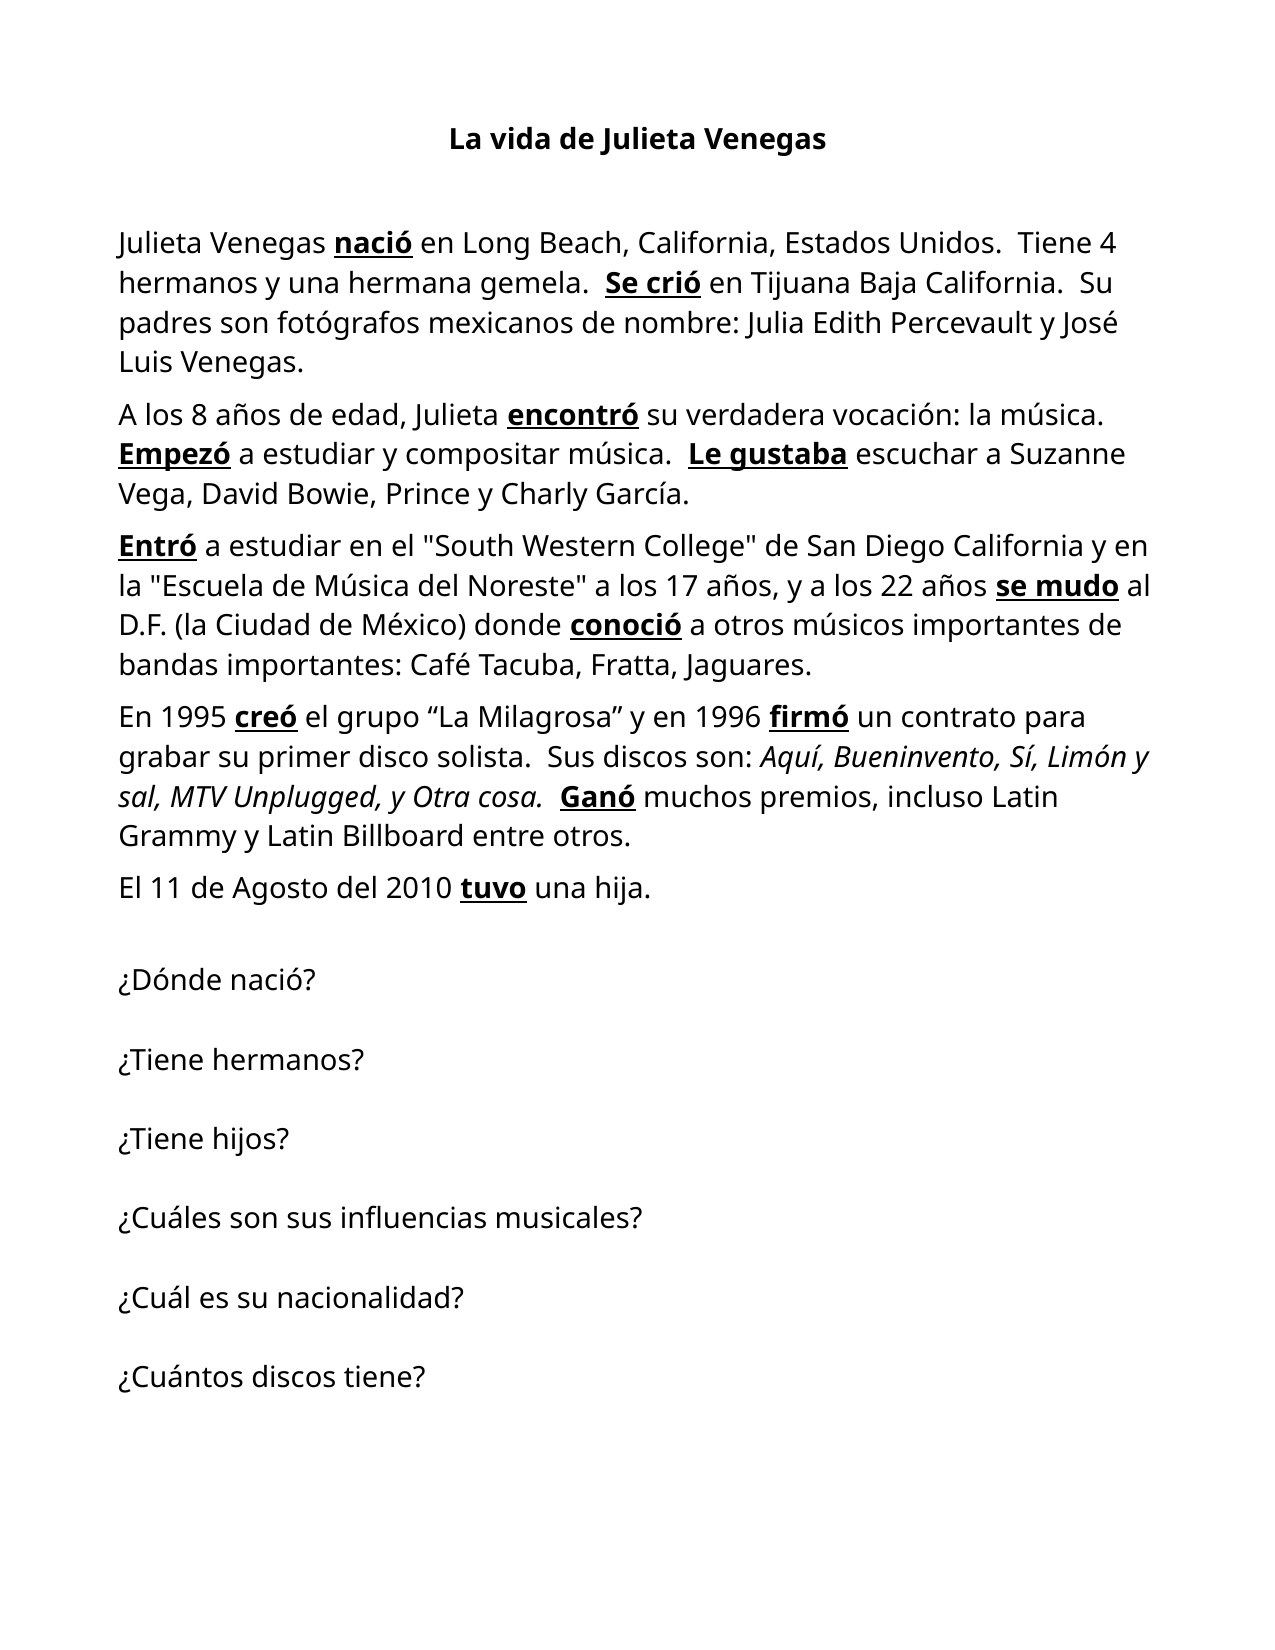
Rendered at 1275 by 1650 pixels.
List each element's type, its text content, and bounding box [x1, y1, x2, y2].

text Entró a estudiar en el "South Western College" de San Diego California y en la "Escuela de Música del Noreste" a los 17 años, y a los 22 años se mudo al D.F. (la Ciudad de México) donde conoció a otros músicos importantes de bandas importantes: Café Tacuba, Fratta, Jaguares. [118, 525, 1157, 684]
text ¿Cuántos discos tiene? [118, 1357, 1157, 1396]
text ¿Cuál es su nacionalidad? [118, 1277, 1157, 1317]
text La vida de Julieta Venegas [118, 118, 1157, 158]
text ¿Cuáles son sus influencias musicales? [118, 1198, 1157, 1237]
text En 1995 creó el grupo “La Milagrosa” y en 1996 firmó un contrato para grabar su primer disco solista. Sus discos son: Aquí, Bueninvento, Sí, Limón y sal, MTV Unplugged, y Otra cosa. Ganó muchos premios, incluso Latin Grammy y Latin Billboard entre otros. [118, 697, 1157, 855]
text El 11 de Agosto del 2010 tuvo una hija. [118, 868, 1157, 907]
text ¿Tiene hermanos? [118, 1039, 1157, 1079]
text Julieta Venegas nació en Long Beach, California, Estados Unidos. Tiene 4 hermanos y una hermana gemela. Se crió en Tijuana Baja California. Su padres son fotógrafos mexicanos de nombre: Julia Edith Percevault y José Luis Venegas. [118, 222, 1157, 381]
text A los 8 años de edad, Julieta encontró su verdadera vocación: la música. Empezó a estudiar y compositar música. Le gustaba escuchar a Suzanne Vega, David Bowie, Prince y Charly García. [118, 394, 1157, 513]
text ¿Dónde nació? [118, 960, 1157, 999]
text ¿Tiene hijos? [118, 1118, 1157, 1158]
